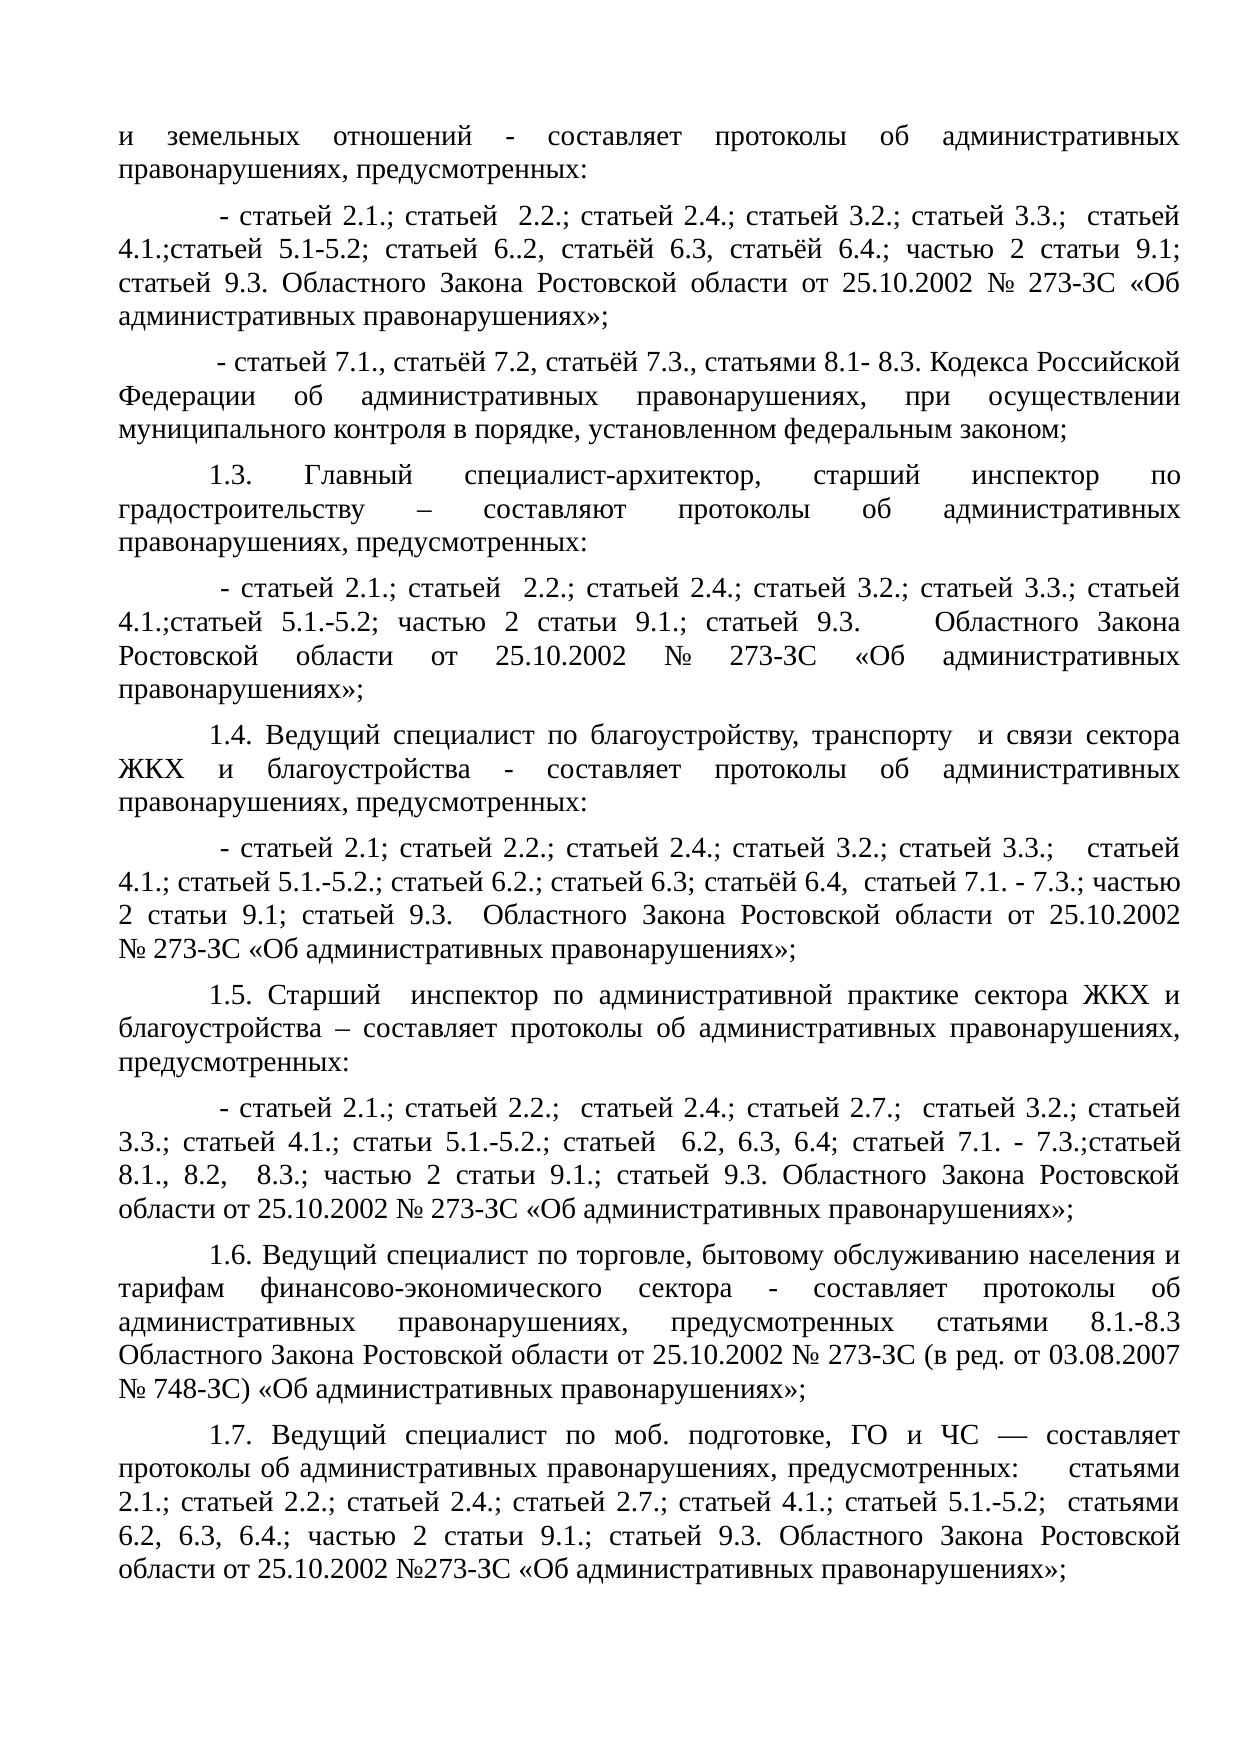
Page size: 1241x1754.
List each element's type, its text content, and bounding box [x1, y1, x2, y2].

text 1.6. Ведущий специалист по торговле, бытовому обслуживанию населения и тарифам финансово-экономического сектора - составляет протоколы об административных правонарушениях, предусмотренных статьями 8.1.-8.3 Областного Закона Ростовской области от 25.10.2002 № 273-ЗС (в ред. от 03.08.2007 № 748-ЗС) «Об административных правонарушениях»; [118, 1237, 1181, 1404]
text - статьей 2.1; статьей 2.2.; статьей 2.4.; статьей 3.2.; статьей 3.3.; статьей 4.1.; статьей 5.1.-5.2.; статьей 6.2.; статьей 6.3; статьёй 6.4, статьей 7.1. - 7.3.; частью 2 статьи 9.1; статьей 9.3. Областного Закона Ростовской области от 25.10.2002 № 273-ЗС «Об административных правонарушениях»; [118, 830, 1181, 964]
text 1.7. Ведущий специалист по моб. подготовке, ГО и ЧС — составляет протоколы об административных правонарушениях, предусмотренных: статьями 2.1.; статьей 2.2.; статьей 2.4.; статьей 2.7.; статьей 4.1.; статьей 5.1.-5.2; статьями 6.2, 6.3, 6.4.; частью 2 статьи 9.1.; статьей 9.3. Областного Закона Ростовской области от 25.10.2002 №273-ЗС «Об административных правонарушениях»; [118, 1417, 1181, 1585]
text 1.3. Главный специалист-архитектор, старший инспектор по градостроительству – составляют протоколы об административных правонарушениях, предусмотренных: [118, 457, 1181, 558]
text 1.5. Старший инспектор по административной практике сектора ЖКХ и благоустройства – составляет протоколы об административных правонарушениях, предусмотренных: [118, 977, 1181, 1078]
text - статьей 7.1., статьёй 7.2, статьёй 7.3., статьями 8.1- 8.3. Кодекса Российской Федерации об административных правонарушениях, при осуществлении муниципального контроля в порядке, установленном федеральным законом; [118, 344, 1181, 445]
text - статьей 2.1.; статьей 2.2.; статьей 2.4.; статьей 3.2.; статьей 3.3.; статьей 4.1.;статьей 5.1.-5.2; частью 2 статьи 9.1.; статьей 9.3. Областного Закона Ростовской области от 25.10.2002 № 273-ЗС «Об административных правонарушениях»; [118, 571, 1181, 705]
text - статьей 2.1.; статьей 2.2.; статьей 2.4.; статьей 2.7.; статьей 3.2.; статьей 3.3.; статьей 4.1.; статьи 5.1.-5.2.; статьей 6.2, 6.3, 6.4; статьей 7.1. - 7.3.;статьей 8.1., 8.2, 8.3.; частью 2 статьи 9.1.; статьей 9.3. Областного Закона Ростовской области от 25.10.2002 № 273-ЗС «Об административных правонарушениях»; [118, 1090, 1181, 1224]
text - статьей 2.1.; статьей 2.2.; статьей 2.4.; статьей 3.2.; статьей 3.3.; статьей 4.1.;статьей 5.1-5.2; статьей 6..2, статьёй 6.3, статьёй 6.4.; частью 2 статьи 9.1; статьей 9.3. Областного Закона Ростовской области от 25.10.2002 № 273-ЗС «Об административных правонарушениях»; [118, 198, 1181, 332]
text и земельных отношений - составляет протоколы об административных правонарушениях, предусмотренных: [118, 118, 1181, 185]
text 1.4. Ведущий специалист по благоустройству, транспорту и связи сектора ЖКХ и благоустройства - составляет протоколы об административных правонарушениях, предусмотренных: [118, 717, 1181, 818]
